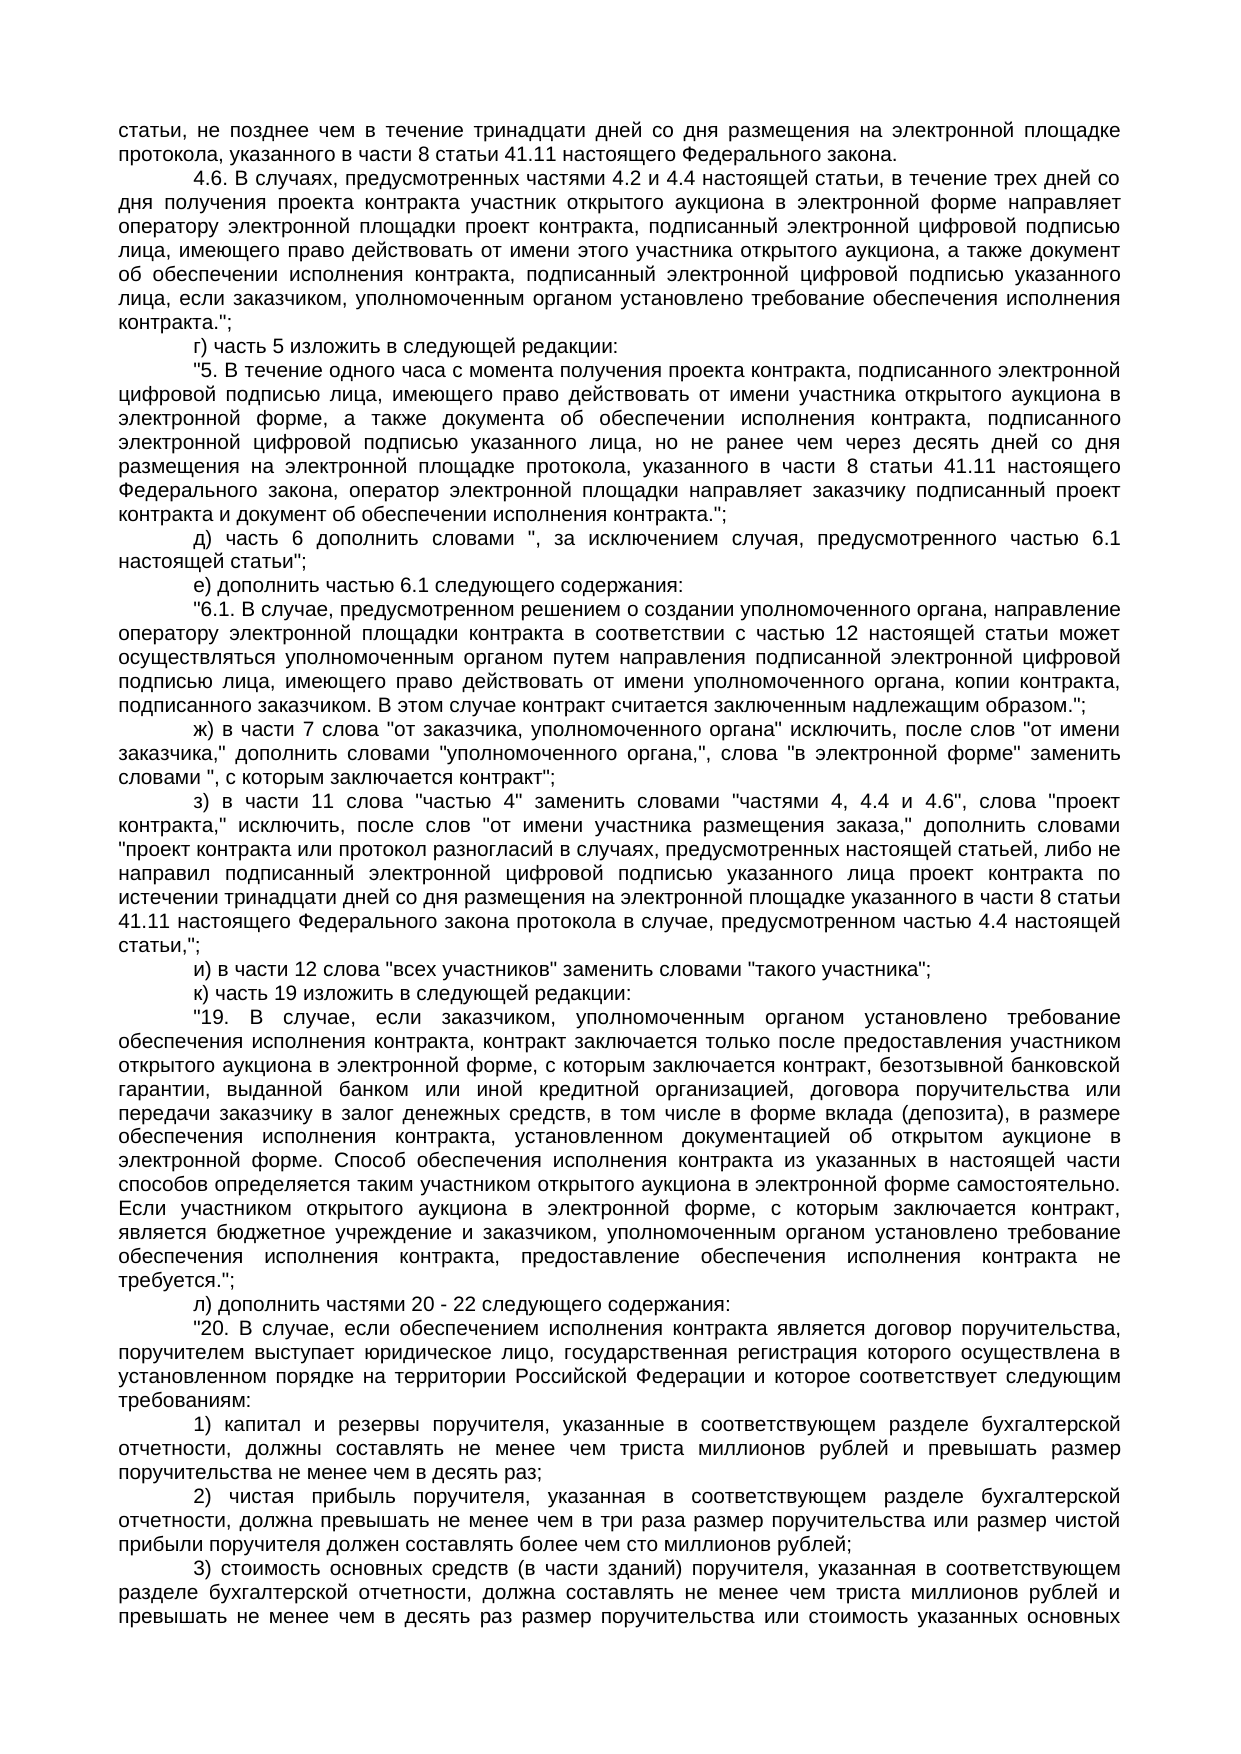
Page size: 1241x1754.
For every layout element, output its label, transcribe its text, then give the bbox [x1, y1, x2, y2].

text л) дополнить частями 20 - 22 следующего содержания: [118, 1292, 1122, 1316]
text и) в части 12 слова "всех участников" заменить словами "такого участника"; [118, 957, 1122, 981]
text к) часть 19 изложить в следующей редакции: [118, 981, 1122, 1004]
text "19. В случае, если заказчиком, уполномоченным органом установлено требование обеспечения исполнения контракта, контракт заключается только после предоставления участником открытого аукциона в электронной форме, с которым заключается контракт, безотзывной банковской гарантии, выданной банком или иной кредитной организацией, договора поручительства или передачи заказчику в залог денежных средств, в том числе в форме вклада (депозита), в размере обеспечения исполнения контракта, установленном документацией об открытом аукционе в электронной форме. Способ обеспечения исполнения контракта из указанных в настоящей части способов определяется таким участником открытого аукциона в электронной форме самостоятельно. Если участником открытого аукциона в электронной форме, с которым заключается контракт, является бюджетное учреждение и заказчиком, уполномоченным органом установлено требование обеспечения исполнения контракта, предоставление обеспечения исполнения контракта не требуется."; [118, 1004, 1122, 1292]
text ж) в части 7 слова "от заказчика, уполномоченного органа" исключить, после слов "от имени заказчика," дополнить словами "уполномоченного органа,", слова "в электронной форме" заменить словами ", с которым заключается контракт"; [118, 717, 1122, 789]
text д) часть 6 дополнить словами ", за исключением случая, предусмотренного частью 6.1 настоящей статьи"; [118, 525, 1122, 573]
text "20. В случае, если обеспечением исполнения контракта является договор поручительства, поручителем выступает юридическое лицо, государственная регистрация которого осуществлена в установленном порядке на территории Российской Федерации и которое соответствует следующим требованиям: [118, 1316, 1122, 1412]
text з) в части 11 слова "частью 4" заменить словами "частями 4, 4.4 и 4.6", слова "проект контракта," исключить, после слов "от имени участника размещения заказа," дополнить словами "проект контракта или протокол разногласий в случаях, предусмотренных настоящей статьей, либо не направил подписанный электронной цифровой подписью указанного лица проект контракта по истечении тринадцати дней со дня размещения на электронной площадке указанного в части 8 статьи 41.11 настоящего Федерального закона протокола в случае, предусмотренном частью 4.4 настоящей статьи,"; [118, 789, 1122, 957]
text 2) чистая прибыль поручителя, указанная в соответствующем разделе бухгалтерской отчетности, должна превышать не менее чем в три раза размер поручительства или размер чистой прибыли поручителя должен составлять более чем сто миллионов рублей; [118, 1484, 1122, 1556]
text е) дополнить частью 6.1 следующего содержания: [118, 573, 1122, 597]
text 3) стоимость основных средств (в части зданий) поручителя, указанная в соответствующем разделе бухгалтерской отчетности, должна составлять не менее чем триста миллионов рублей и превышать не менее чем в десять раз размер поручительства или стоимость указанных основных [118, 1556, 1122, 1627]
text "6.1. В случае, предусмотренном решением о создании уполномоченного органа, направление оператору электронной площадки контракта в соответствии с частью 12 настоящей статьи может осуществляться уполномоченным органом путем направления подписанной электронной цифровой подписью лица, имеющего право действовать от имени уполномоченного органа, копии контракта, подписанного заказчиком. В этом случае контракт считается заключенным надлежащим образом."; [118, 597, 1122, 717]
text статьи, не позднее чем в течение тринадцати дней со дня размещения на электронной площадке протокола, указанного в части 8 статьи 41.11 настоящего Федерального закона. [118, 118, 1122, 166]
text 4.6. В случаях, предусмотренных частями 4.2 и 4.4 настоящей статьи, в течение трех дней со дня получения проекта контракта участник открытого аукциона в электронной форме направляет оператору электронной площадки проект контракта, подписанный электронной цифровой подписью лица, имеющего право действовать от имени этого участника открытого аукциона, а также документ об обеспечении исполнения контракта, подписанный электронной цифровой подписью указанного лица, если заказчиком, уполномоченным органом установлено требование обеспечения исполнения контракта."; [118, 166, 1122, 334]
text "5. В течение одного часа с момента получения проекта контракта, подписанного электронной цифровой подписью лица, имеющего право действовать от имени участника открытого аукциона в электронной форме, а также документа об обеспечении исполнения контракта, подписанного электронной цифровой подписью указанного лица, но не ранее чем через десять дней со дня размещения на электронной площадке протокола, указанного в части 8 статьи 41.11 настоящего Федерального закона, оператор электронной площадки направляет заказчику подписанный проект контракта и документ об обеспечении исполнения контракта."; [118, 358, 1122, 525]
text 1) капитал и резервы поручителя, указанные в соответствующем разделе бухгалтерской отчетности, должны составлять не менее чем триста миллионов рублей и превышать размер поручительства не менее чем в десять раз; [118, 1412, 1122, 1484]
text г) часть 5 изложить в следующей редакции: [118, 334, 1122, 358]
